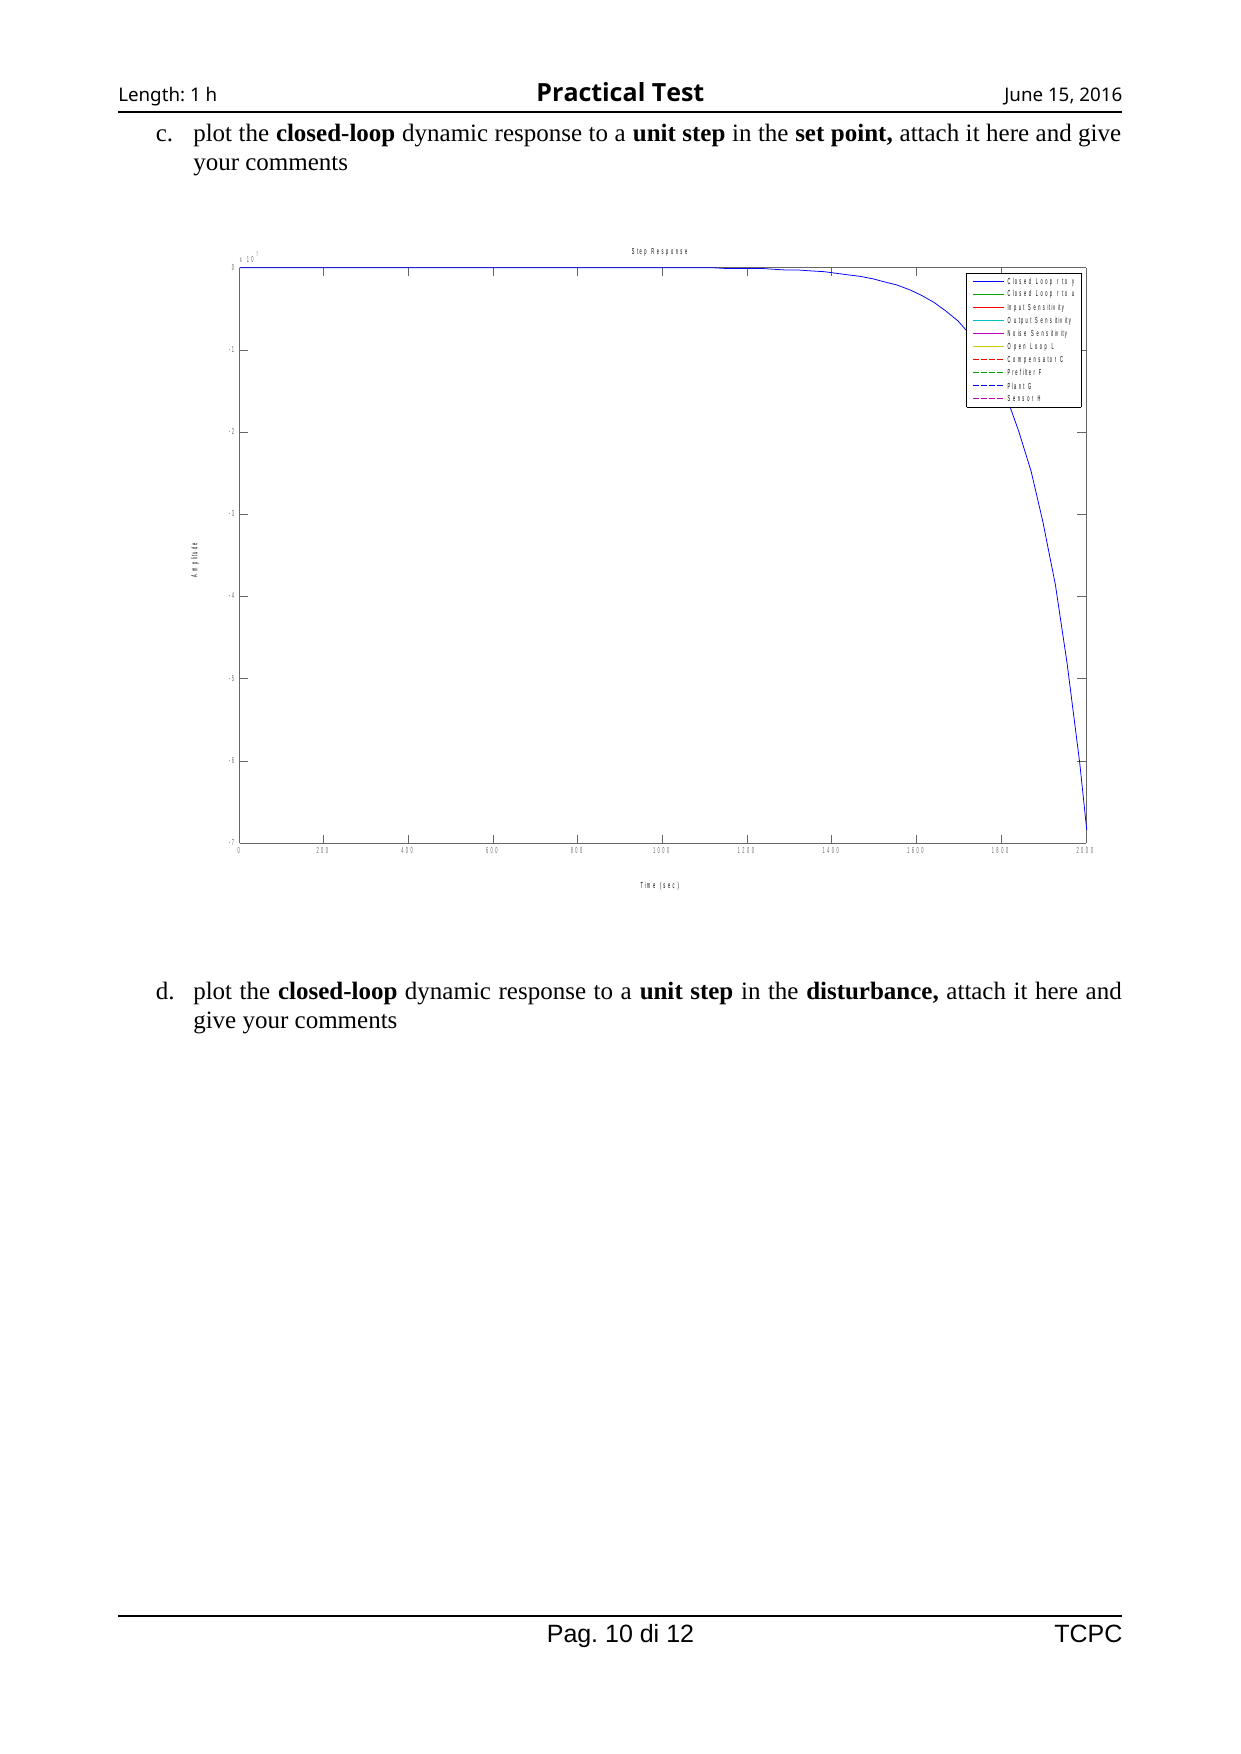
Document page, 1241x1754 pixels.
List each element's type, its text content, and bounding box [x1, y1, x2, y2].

list plot the closed-loop dynamic response to a unit step in the disturbance, attach it here and give your comments [156, 976, 1122, 1033]
list plot the closed-loop dynamic response to a unit step in the set point, attach it here and give your comments [156, 118, 1122, 176]
